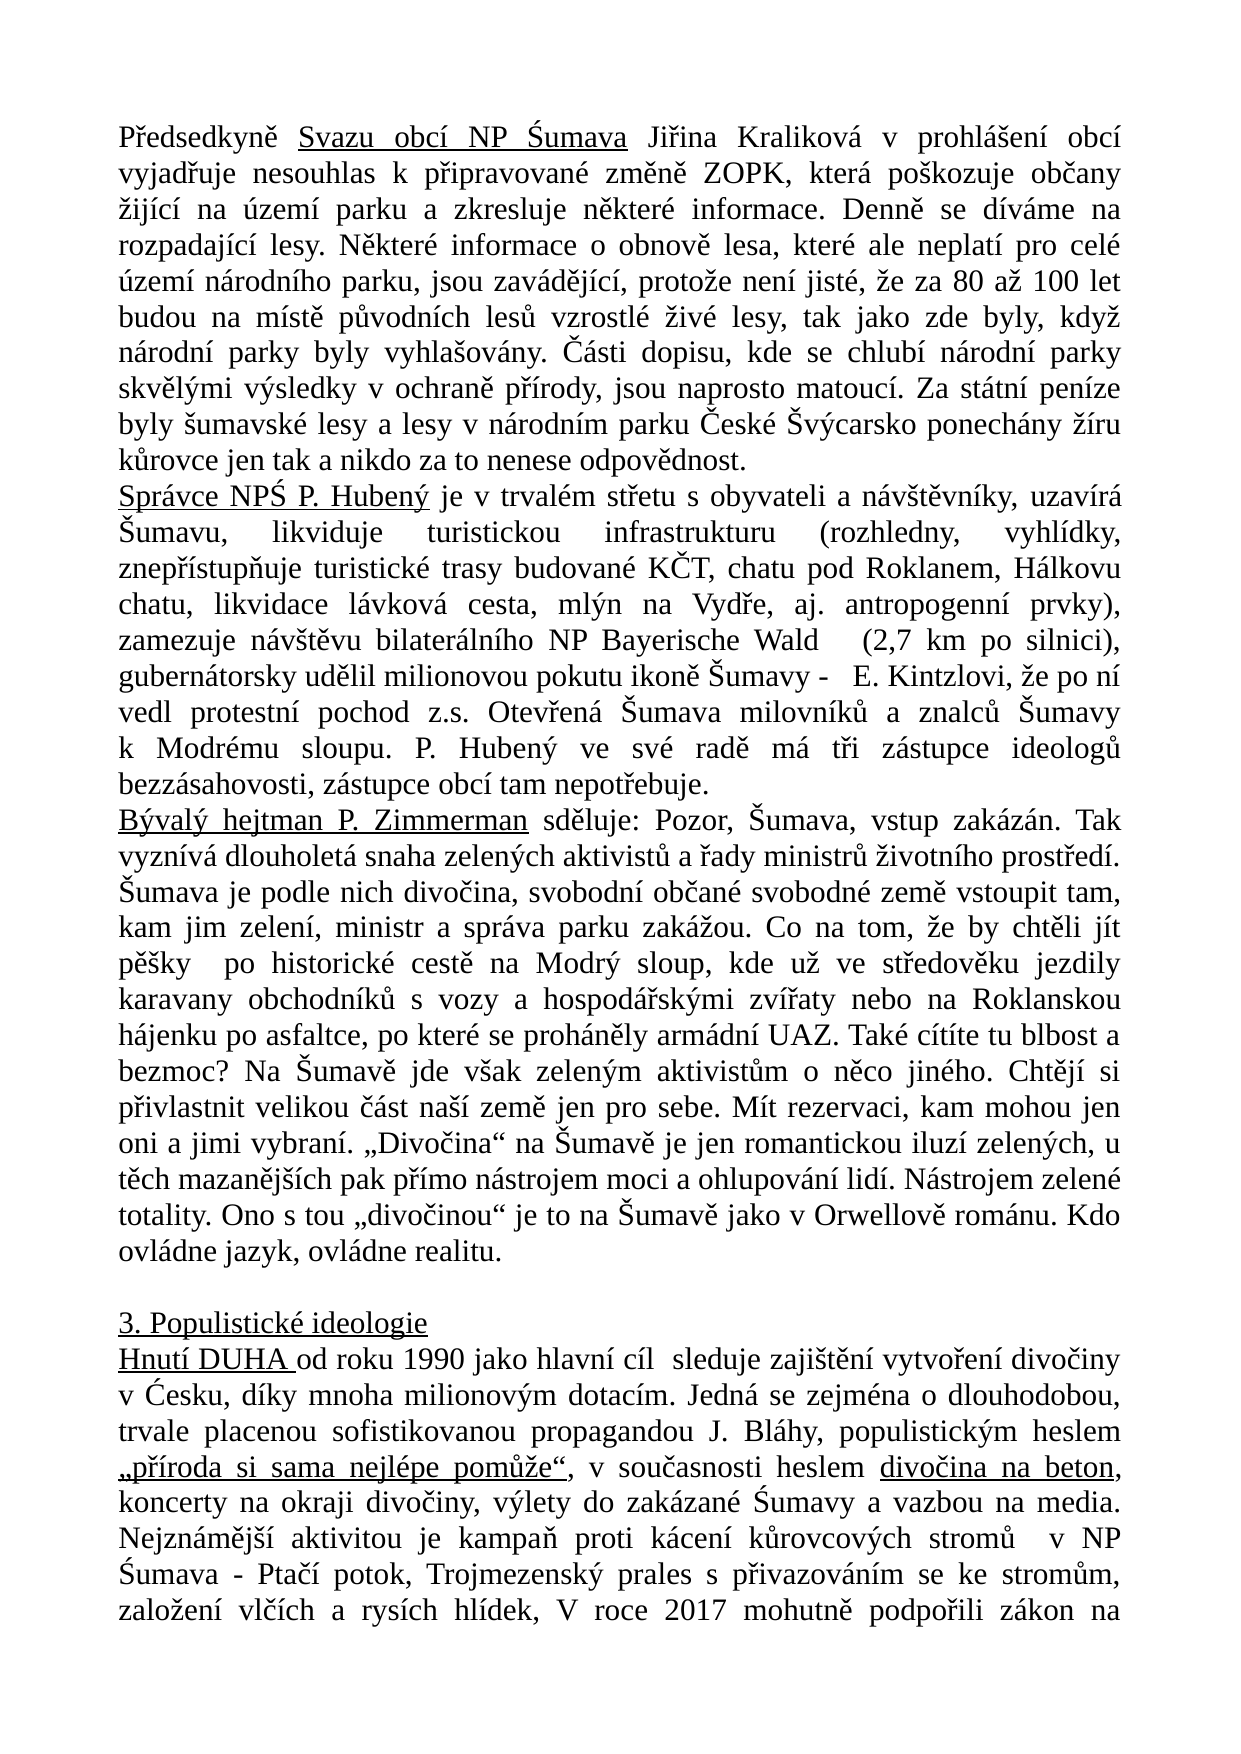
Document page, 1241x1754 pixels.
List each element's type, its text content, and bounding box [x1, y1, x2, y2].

text Předsedkyně Svazu obcí NP Śumava Jiřina Kraliková v prohlášení obcí vyjadřuje nesouhlas k připravované změně ZOPK, která poškozuje občany žijící na území parku a zkresluje některé informace. Denně se díváme na rozpadající lesy. Některé informace o obnově lesa, které ale neplatí pro celé území národního parku, jsou zavádějící, protože není jisté, že za 80 až 100 let budou na místě původních lesů vzrostlé živé lesy, tak jako zde byly, když národní parky byly vyhlašovány. Části dopisu, kde se chlubí národní parky skvělými výsledky v ochraně přírody, jsou naprosto matoucí. Za státní peníze byly šumavské lesy a lesy v národním parku České Švýcarsko ponechány žíru kůrovce jen tak a nikdo za to nenese odpovědnost. [118, 118, 1122, 477]
text Hnutí DUHA od roku 1990 jako hlavní cíl sleduje zajištění vytvoření divočiny v Ćesku, díky mnoha milionovým dotacím. Jedná se zejména o dlouhodobou, trvale placenou sofistikovanou propagandou J. Bláhy, populistickým heslem „příroda si sama nejlépe pomůže“, v současnosti heslem divočina na beton, koncerty na okraji divočiny, výlety do zakázané Śumavy a vazbou na media. Nejznámější aktivitou je kampaň proti kácení kůrovcových stromů v NP Śumava - Ptačí potok, Trojmezenský prales s přivazováním se ke stromům, založení vlčích a rysích hlídek, V roce 2017 mohutně podpořili zákon na [118, 1340, 1122, 1627]
text 3. Populistické ideologie [118, 1304, 1122, 1340]
text Bývalý hejtman P. Zimmerman sděluje: Pozor, Šumava, vstup zakázán. Tak vyznívá dlouholetá snaha zelených aktivistů a řady ministrů životního prostředí. Šumava je podle nich divočina, svobodní občané svobodné země vstoupit tam, kam jim zelení, ministr a správa parku zakážou. Co na tom, že by chtěli jít pěšky po historické cestě na Modrý sloup, kde už ve středověku jezdily karavany obchodníků s vozy a hospodářskými zvířaty nebo na Roklanskou hájenku po asfaltce, po které se proháněly armádní UAZ. Také cítíte tu blbost a bezmoc? Na Šumavě jde však zeleným aktivistům o něco jiného. Chtějí si přivlastnit velikou část naší země jen pro sebe. Mít rezervaci, kam mohou jen oni a jimi vybraní. „Divočina“ na Šumavě je jen romantickou iluzí zelených, u těch mazanějších pak přímo nástrojem moci a ohlupování lidí. Nástrojem zelené totality. Ono s tou „divočinou“ je to na Šumavě jako v Orwellově románu. Kdo ovládne jazyk, ovládne realitu. [118, 801, 1122, 1268]
text Správce NPŚ P. Hubený je v trvalém střetu s obyvateli a návštěvníky, uzavírá Šumavu, likviduje turistickou infrastrukturu (rozhledny, vyhlídky, znepřístupňuje turistické trasy budované KČT, chatu pod Roklanem, Hálkovu chatu, likvidace lávková cesta, mlýn na Vydře, aj. antropogenní prvky), zamezuje návštěvu bilaterálního NP Bayerische Wald (2,7 km po silnici), gubernátorsky udělil milionovou pokutu ikoně Šumavy - E. Kintzlovi, že po ní vedl protestní pochod z.s. Otevřená Šumava milovníků a znalců Šumavy k Modrému sloupu. P. Hubený ve své radě má tři zástupce ideologů bezzásahovosti, zástupce obcí tam nepotřebuje. [118, 477, 1122, 801]
